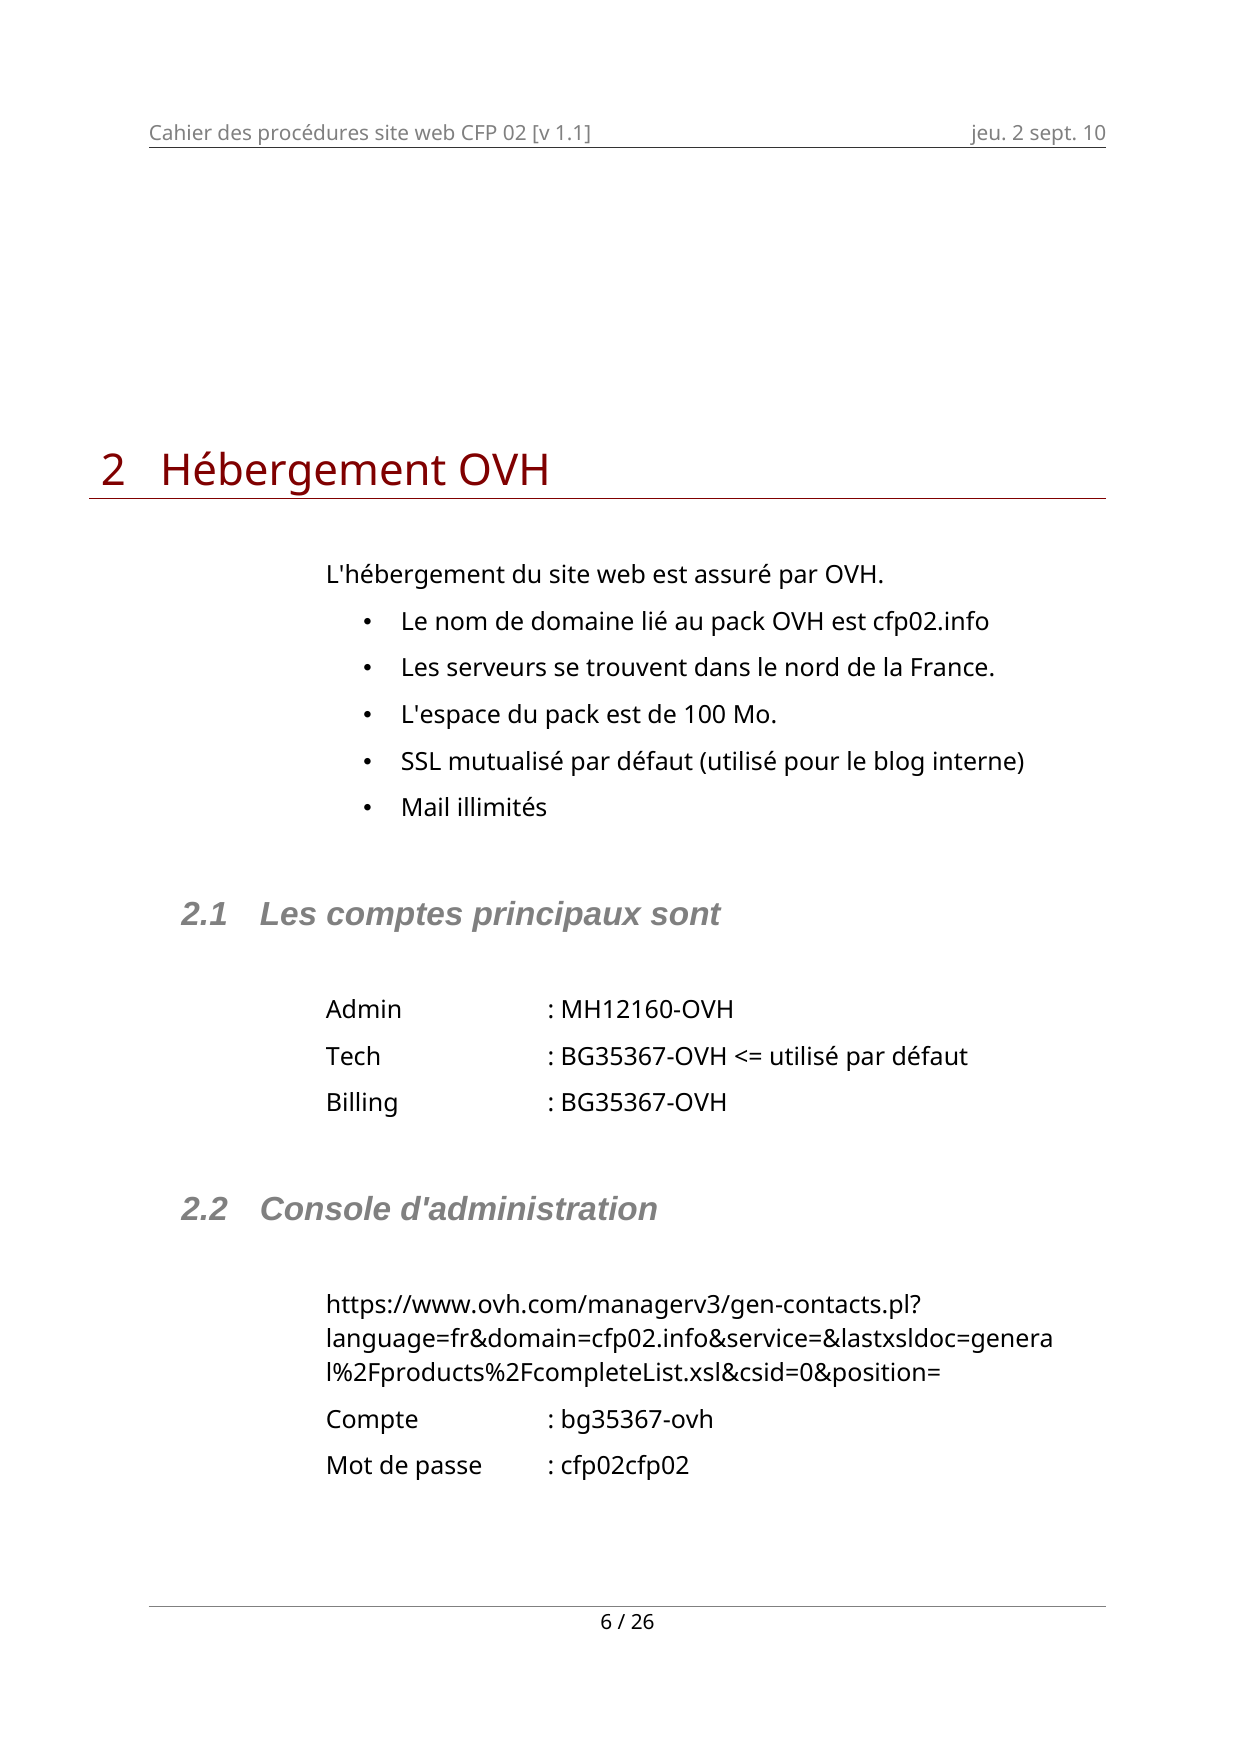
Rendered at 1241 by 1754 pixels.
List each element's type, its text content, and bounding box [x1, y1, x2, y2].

subtitle Console d'administration [172, 1190, 1106, 1228]
list Mail illimités [363, 790, 1106, 824]
text https://www.ovh.com/managerv3/gen-contacts.pl?language=fr&domain=cfp02.info&service=&lastxsldoc=general%2Fproducts%2FcompleteList.xsl&csid=0&position= [326, 1287, 1059, 1389]
text Compte : bg35367-ovh [326, 1401, 1059, 1436]
subtitle Les comptes principaux sont [172, 895, 1106, 933]
text L'hébergement du site web est assuré par OVH. [326, 557, 1059, 591]
text Mot de passe : cfp02cfp02 [326, 1448, 1059, 1482]
text Tech : BG35367-OVH <= utilisé par défaut [326, 1038, 1059, 1072]
list Les serveurs se trouvent dans le nord de la France. [363, 650, 1106, 684]
list L'espace du pack est de 100 Mo. [363, 697, 1106, 731]
list SSL mutualisé par défaut (utilisé pour le blog interne) [363, 743, 1106, 777]
text Admin : MH12160-OVH [326, 992, 1059, 1026]
text Billing : BG35367-OVH [326, 1085, 1059, 1119]
subtitle Hébergement OVH [89, 438, 1106, 498]
list Le nom de domaine lié au pack OVH est cfp02.info [363, 603, 1106, 637]
